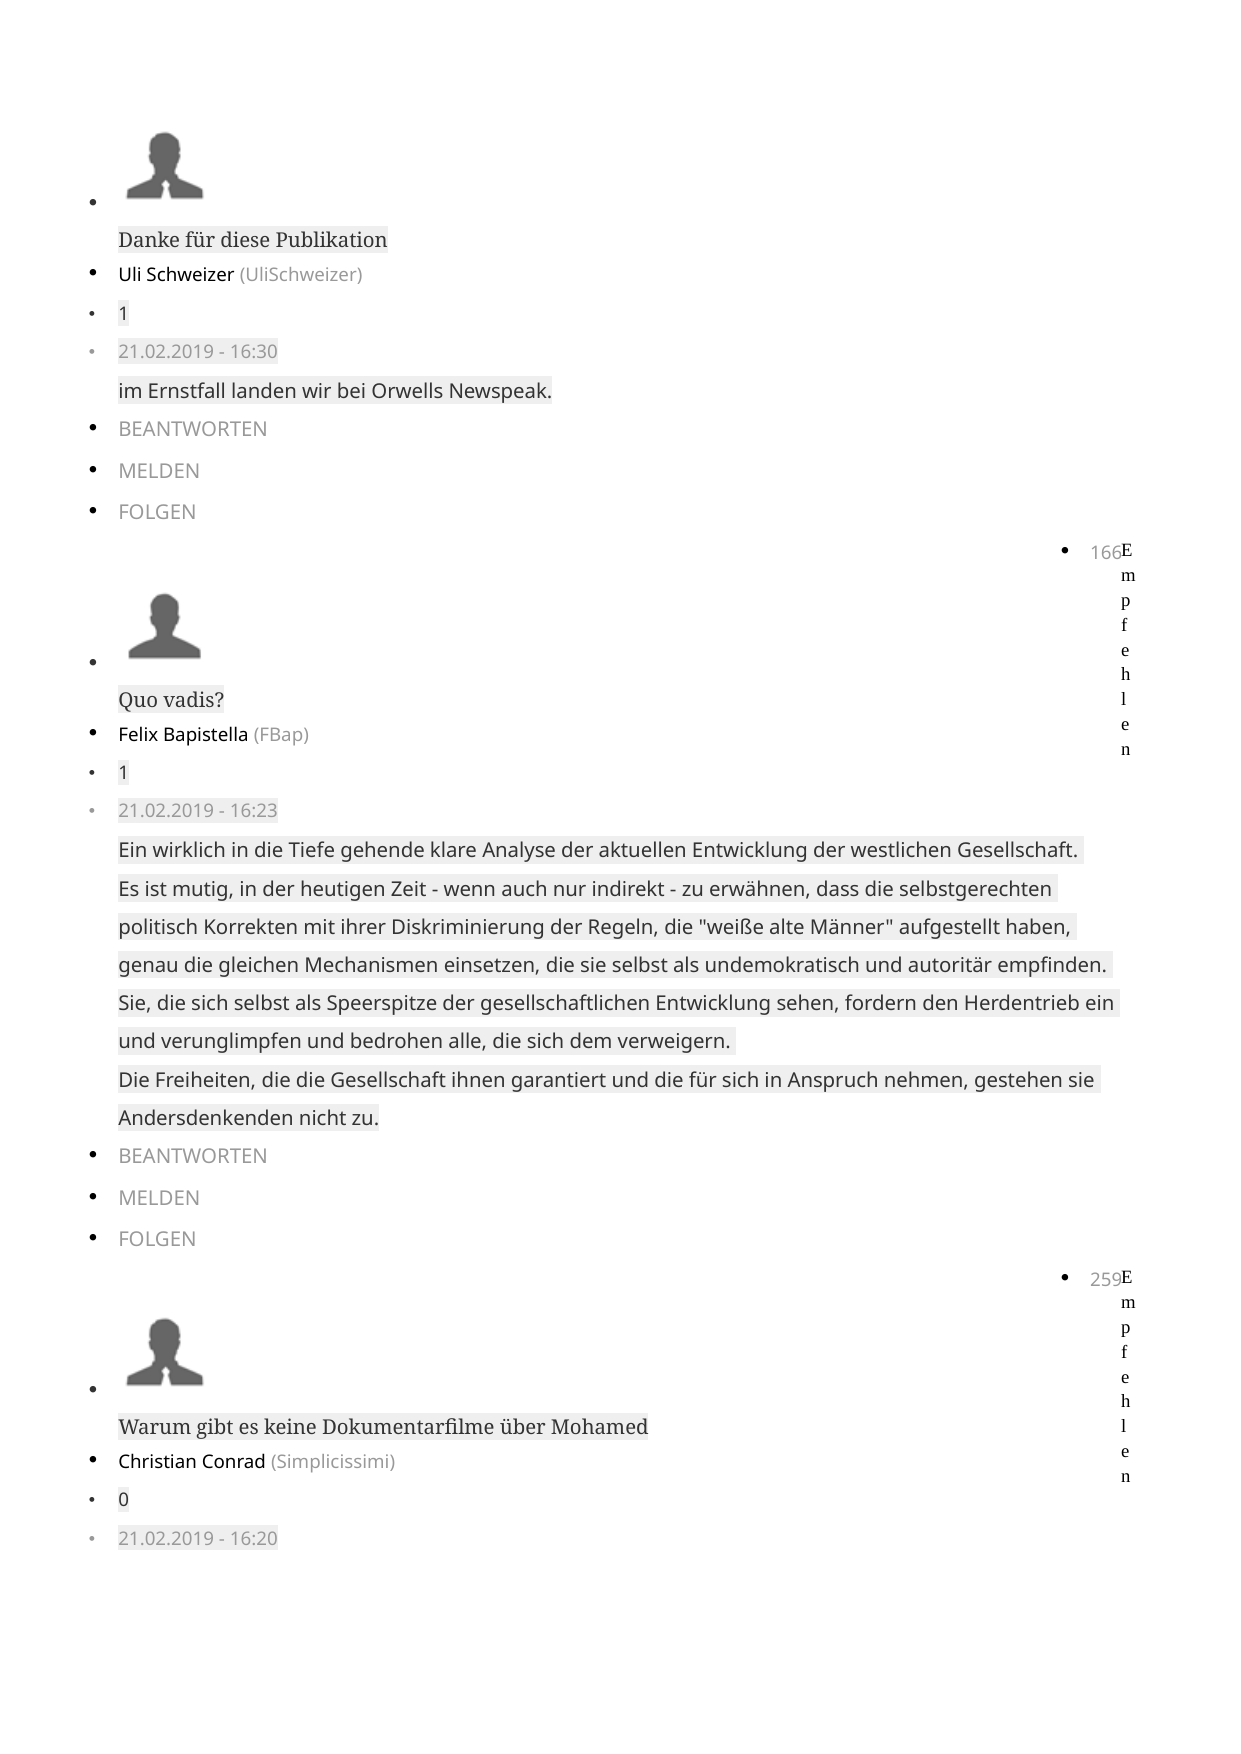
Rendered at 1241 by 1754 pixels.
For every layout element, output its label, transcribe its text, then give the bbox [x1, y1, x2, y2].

list FOLGEN [118, 498, 1122, 526]
list 21.02.2019 - 16:30 [118, 338, 1122, 364]
list 259 [118, 1266, 1121, 1292]
list MELDEN [118, 1183, 1122, 1211]
list Danke für diese Publikation [118, 226, 1122, 253]
list FOLGEN [118, 1225, 1122, 1253]
list MELDEN [118, 456, 1122, 484]
list 1 [118, 300, 1122, 326]
list 0 [118, 1487, 1122, 1512]
list Felix Bapistella (FBap) [118, 721, 1121, 747]
picture [118, 118, 212, 212]
picture [118, 577, 212, 672]
list 21.02.2019 - 16:20 [118, 1525, 1122, 1550]
list im Ernstfall landen wir bei Orwells Newspeak. [118, 376, 1122, 404]
list 166 [118, 539, 1121, 565]
list Quo vadis? [118, 685, 1121, 713]
list Uli Schweizer (UliSchweizer) [118, 262, 1122, 287]
list 21.02.2019 - 16:23 [118, 798, 1122, 823]
list BEANTWORTEN [118, 415, 1122, 442]
list Warum gibt es keine Dokumentarfilme über Mohamed [118, 1412, 1121, 1440]
list BEANTWORTEN [118, 1142, 1122, 1169]
list 1 [118, 759, 1122, 785]
list Ein wirklich in die Tiefe gehende klare Analyse der aktuellen Entwicklung der westlichen Gesellschaft. Es ist mutig, in der heutigen Zeit - wenn auch nur indirekt - zu erwähnen, dass die selbstgerechten politisch Korrekten mit ihrer Diskriminierung der Regeln, die "weiße alte Männer" aufgestellt haben, genau die gleichen Mechanismen einsetzen, die sie selbst als undemokratisch und autoritär empfinden. Sie, die sich selbst als Speerspitze der gesellschaftlichen Entwicklung sehen, fordern den Herdentrieb ein und verunglimpfen und bedrohen alle, die sich dem verweigern. Die Freiheiten, die die Gesellschaft ihnen garantiert und die für sich in Anspruch nehmen, gestehen sie Andersdenkenden nicht zu. [118, 836, 1122, 1131]
picture [118, 1304, 212, 1399]
list Christian Conrad (Simplicissimi) [118, 1448, 1121, 1474]
